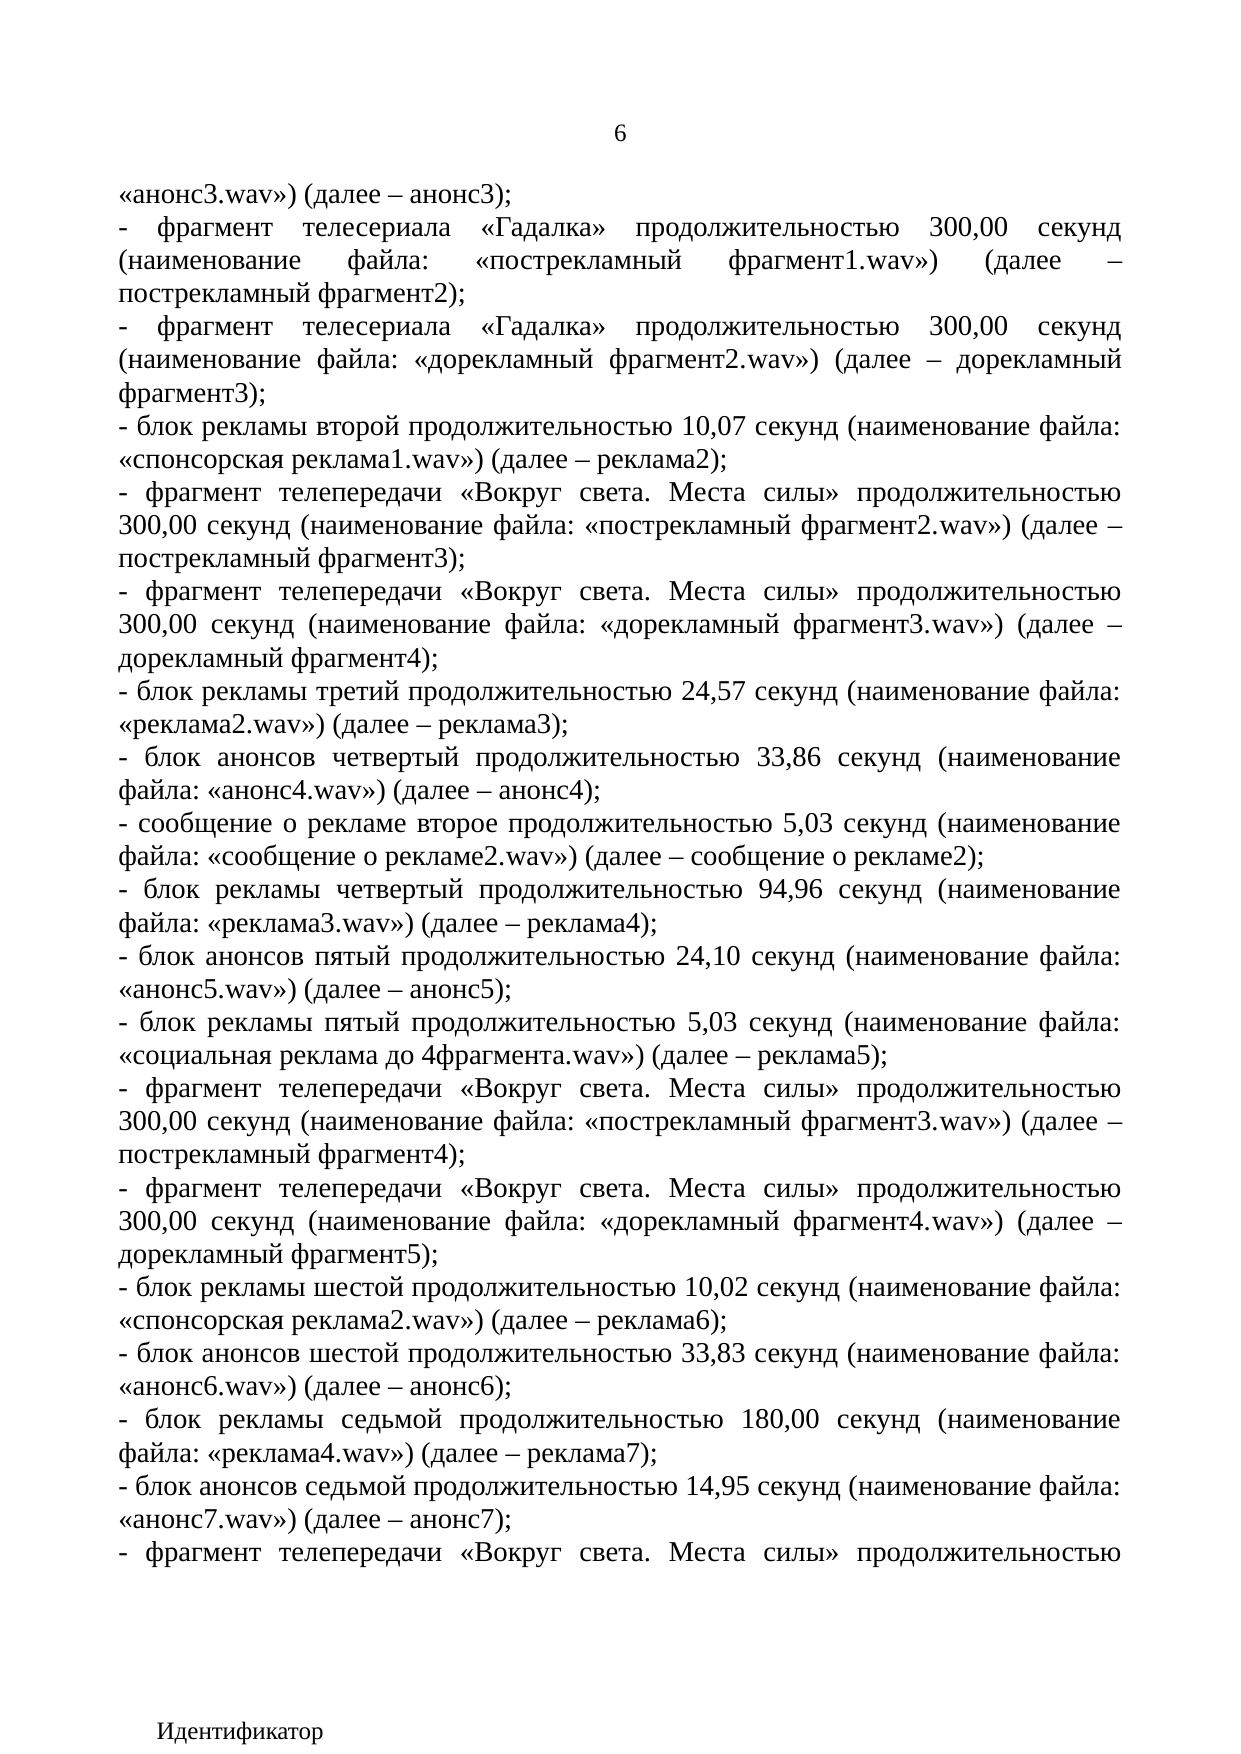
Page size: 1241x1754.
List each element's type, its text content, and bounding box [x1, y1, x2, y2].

text - фрагмент телесериала «Гадалка» продолжительностью 300,00 секунд (наименование файла: «дорекламный фрагмент2.wav») (далее – дорекламный фрагмент3); [118, 309, 1122, 408]
text - блок рекламы шестой продолжительностью 10,02 секунд (наименование файла: «спонсорская реклама2.wav») (далее – реклама6); [118, 1269, 1122, 1336]
text - блок анонсов седьмой продолжительностью 14,95 секунд (наименование файла: «анонс7.wav») (далее – анонс7); [118, 1468, 1122, 1534]
text - блок анонсов пятый продолжительностью 24,10 секунд (наименование файла: «анонс5.wav») (далее – анонс5); [118, 938, 1122, 1004]
text - фрагмент телепередачи «Вокруг света. Места силы» продолжительностью [118, 1534, 1122, 1568]
text - сообщение о рекламе второе продолжительностью 5,03 секунд (наименование файла: «сообщение о рекламе2.wav») (далее – сообщение о рекламе2); [118, 806, 1122, 872]
text «анонс3.wav») (далее – анонс3); [118, 176, 1122, 209]
text - фрагмент телесериала «Гадалка» продолжительностью 300,00 секунд (наименование файла: «пострекламный фрагмент1.wav») (далее – пострекламный фрагмент2); [118, 209, 1122, 309]
text - блок рекламы второй продолжительностью 10,07 секунд (наименование файла: «спонсорская реклама1.wav») (далее – реклама2); [118, 408, 1122, 474]
text - блок рекламы четвертый продолжительностью 94,96 секунд (наименование файла: «реклама3.wav») (далее – реклама4); [118, 872, 1122, 938]
text - блок анонсов шестой продолжительностью 33,83 секунд (наименование файла: «анонс6.wav») (далее – анонс6); [118, 1336, 1122, 1402]
text - фрагмент телепередачи «Вокруг света. Места силы» продолжительностью 300,00 секунд (наименование файла: «дорекламный фрагмент3.wav») (далее – дорекламный фрагмент4); [118, 574, 1122, 673]
text - блок анонсов четвертый продолжительностью 33,86 секунд (наименование файла: «анонс4.wav») (далее – анонс4); [118, 739, 1122, 806]
text - блок рекламы пятый продолжительностью 5,03 секунд (наименование файла: «социальная реклама до 4фрагмента.wav») (далее – реклама5); [118, 1004, 1122, 1071]
text - фрагмент телепередачи «Вокруг света. Места силы» продолжительностью 300,00 секунд (наименование файла: «пострекламный фрагмент2.wav») (далее – пострекламный фрагмент3); [118, 474, 1122, 574]
text - блок рекламы седьмой продолжительностью 180,00 секунд (наименование файла: «реклама4.wav») (далее – реклама7); [118, 1402, 1122, 1468]
text - фрагмент телепередачи «Вокруг света. Места силы» продолжительностью 300,00 секунд (наименование файла: «пострекламный фрагмент3.wav») (далее – пострекламный фрагмент4); [118, 1071, 1122, 1170]
text - блок рекламы третий продолжительностью 24,57 секунд (наименование файла: «реклама2.wav») (далее – реклама3); [118, 673, 1122, 739]
text - фрагмент телепередачи «Вокруг света. Места силы» продолжительностью 300,00 секунд (наименование файла: «дорекламный фрагмент4.wav») (далее – дорекламный фрагмент5); [118, 1170, 1122, 1269]
